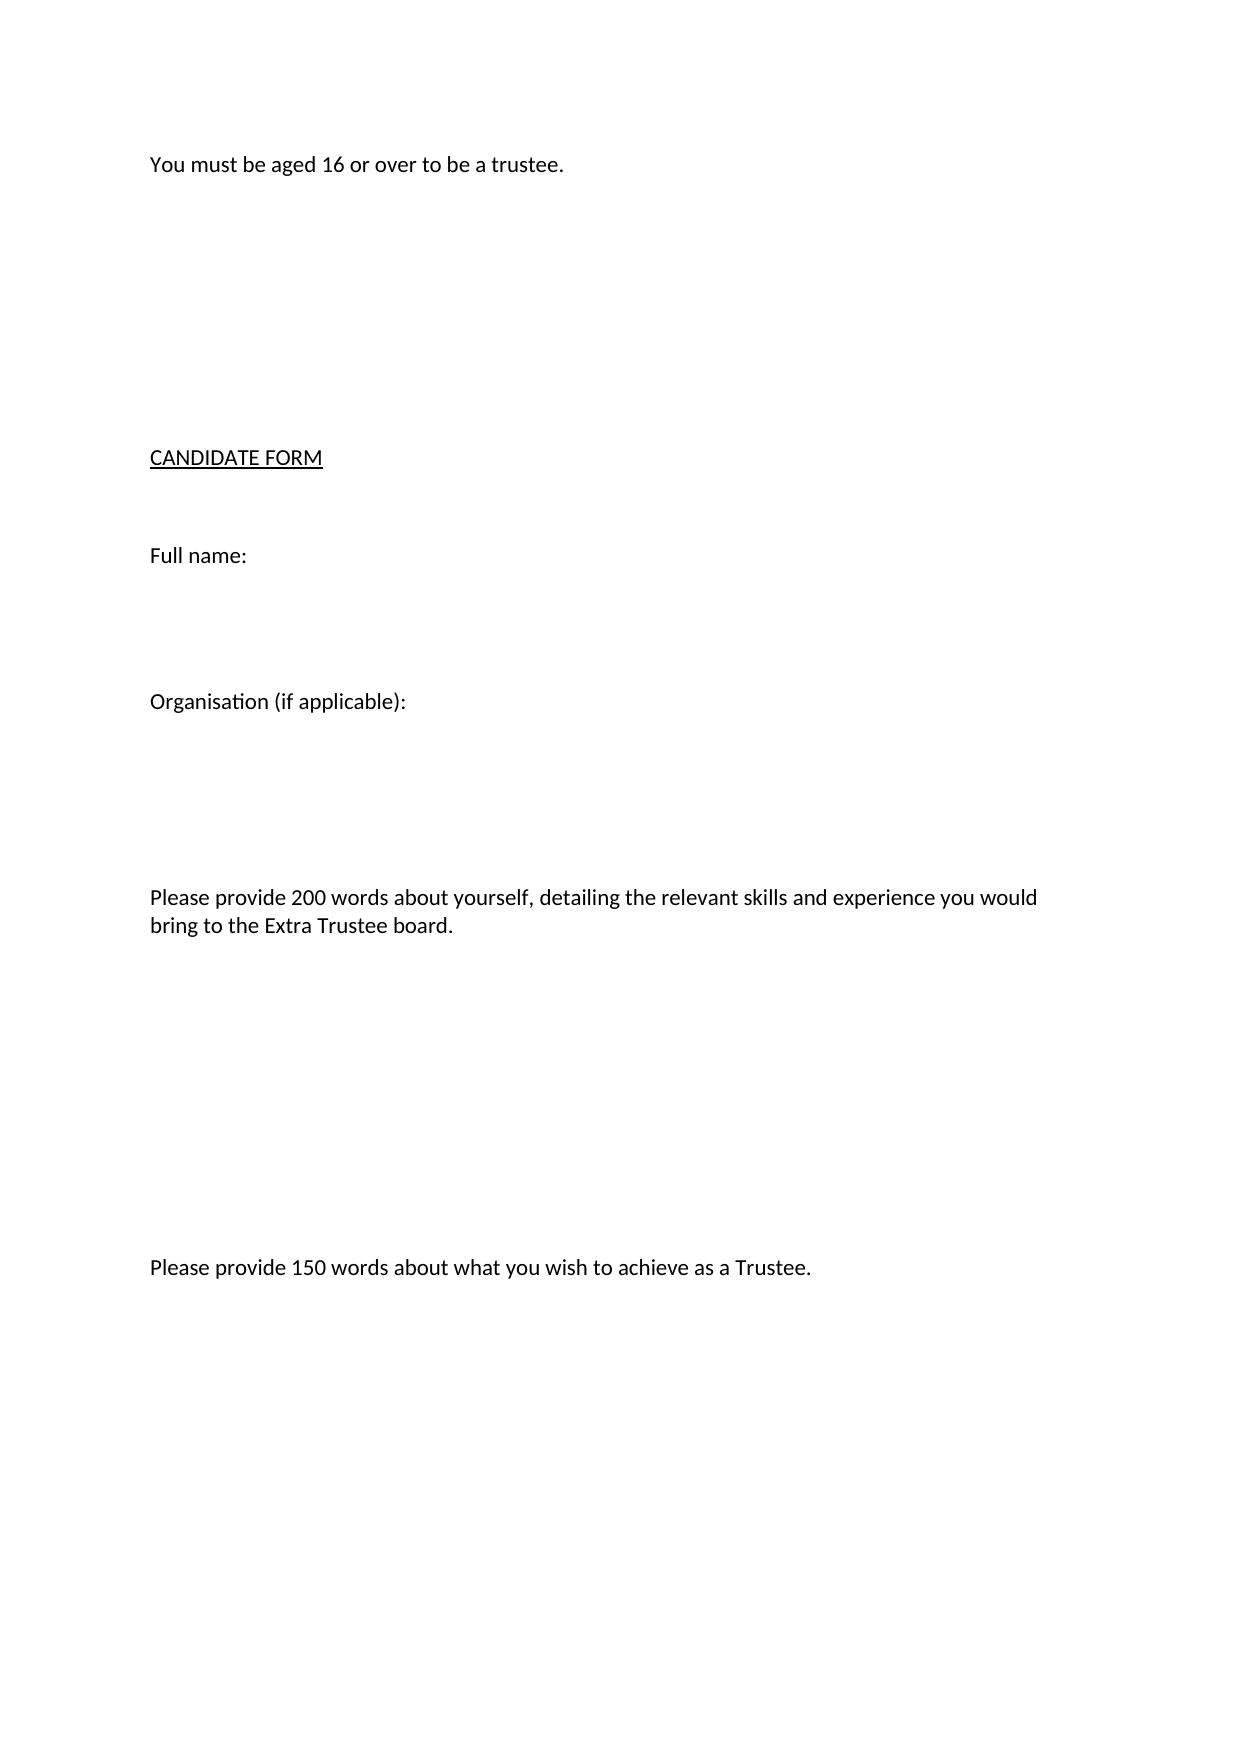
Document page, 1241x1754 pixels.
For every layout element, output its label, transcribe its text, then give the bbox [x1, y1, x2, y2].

text Full name: [150, 541, 1090, 569]
text Please provide 150 words about what you wish to achieve as a Trustee. [150, 1253, 1090, 1281]
text Please provide 200 words about yourself, detailing the relevant skills and experience you would bring to the Extra Trustee board. [150, 883, 1090, 939]
text CANDIDATE FORM [150, 443, 1090, 471]
text You must be aged 16 or over to be a trustee. [150, 150, 1090, 178]
text Organisation (if applicable): [150, 687, 1090, 715]
